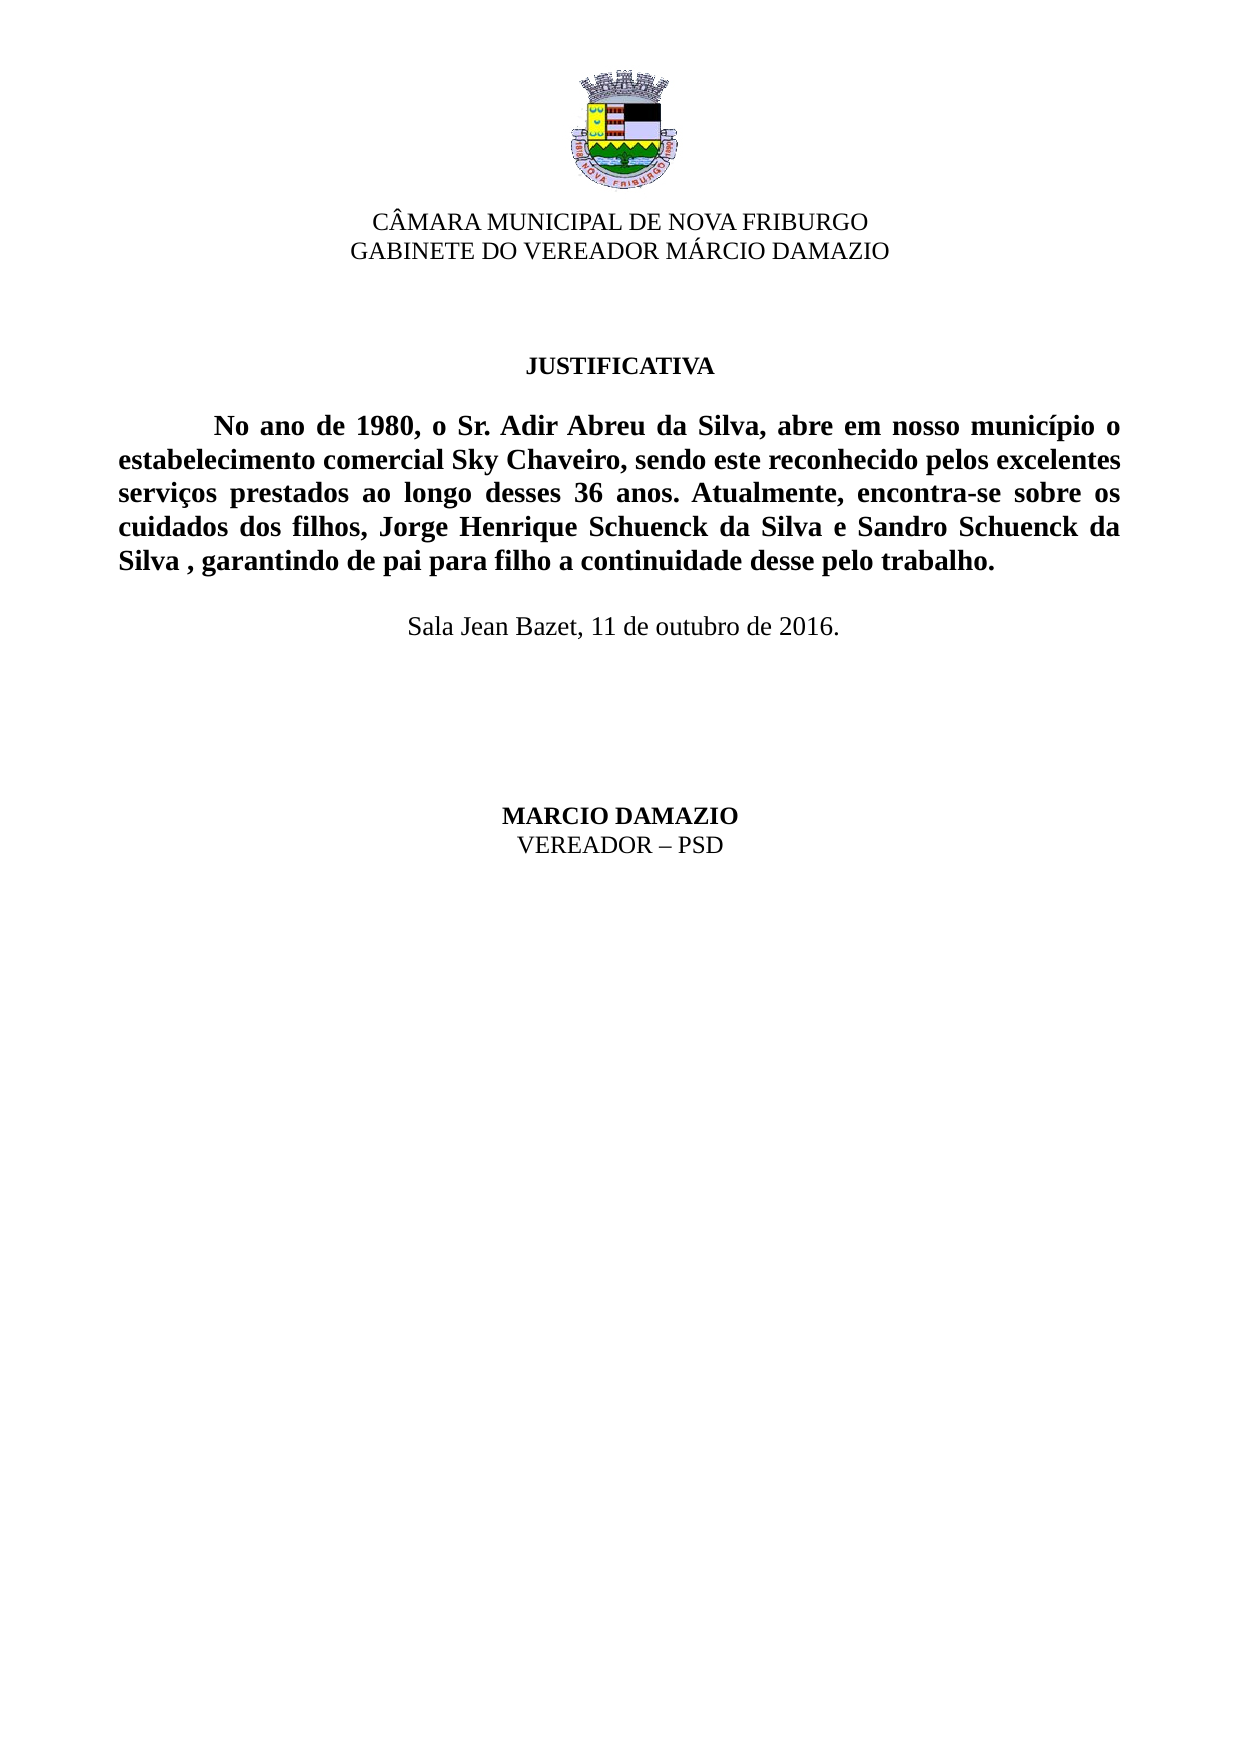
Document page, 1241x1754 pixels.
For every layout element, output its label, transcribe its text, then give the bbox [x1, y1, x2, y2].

text GABINETE DO VEREADOR MÁRCIO DAMAZIO [118, 236, 1122, 265]
text JUSTIFICATIVA [118, 351, 1122, 380]
text Sala Jean Bazet, 11 de outubro de 2016. [118, 610, 1122, 641]
picture [554, 57, 686, 199]
text VEREADOR – PSD [118, 830, 1122, 859]
text CÂMARA MUNICIPAL DE NOVA FRIBURGO [118, 207, 1122, 236]
text No ano de 1980, o Sr. Adir Abreu da Silva, abre em nosso município o estabelecimento comercial Sky Chaveiro, sendo este reconhecido pelos excelentes serviços prestados ao longo desses 36 anos. Atualmente, encontra-se sobre os cuidados dos filhos, Jorge Henrique Schuenck da Silva e Sandro Schuenck da Silva , garantindo de pai para filho a continuidade desse pelo trabalho. [118, 408, 1122, 576]
text MARCIO DAMAZIO [118, 801, 1122, 830]
